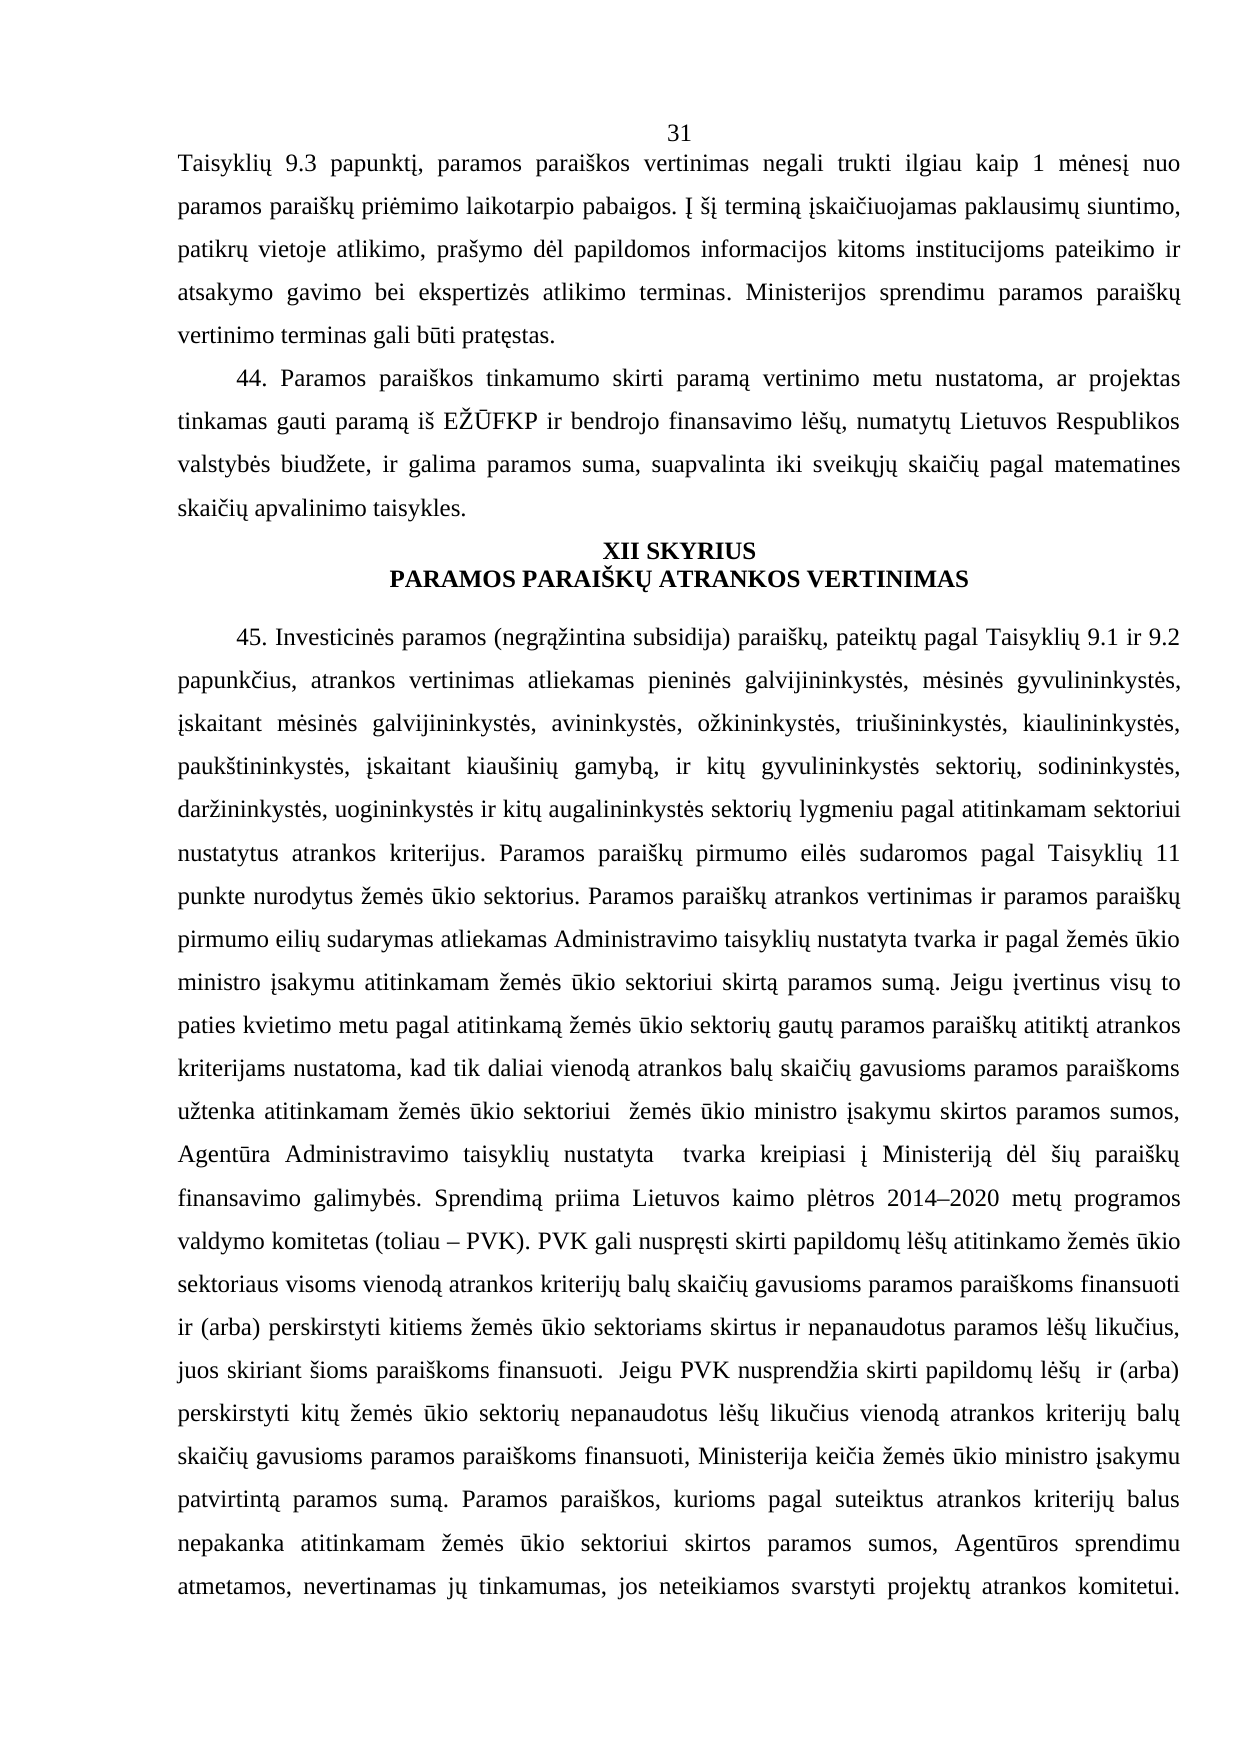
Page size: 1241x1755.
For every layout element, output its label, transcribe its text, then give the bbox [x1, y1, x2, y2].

text XII SKYRIUS [177, 536, 1181, 564]
text Taisyklių 9.3 papunktį, paramos paraiškos vertinimas negali trukti ilgiau kaip 1 mėnesį nuo paramos paraiškų priėmimo laikotarpio pabaigos. Į šį terminą įskaičiuojamas paklausimų siuntimo, patikrų vietoje atlikimo, prašymo dėl papildomos informacijos kitoms institucijoms pateikimo ir atsakymo gavimo bei ekspertizės atlikimo terminas. Ministerijos sprendimu paramos paraiškų vertinimo terminas gali būti pratęstas. [177, 148, 1181, 349]
text 44. Paramos paraiškos tinkamumo skirti paramą vertinimo metu nustatoma, ar projektas tinkamas gauti paramą iš EŽŪFKP ir bendrojo finansavimo lėšų, numatytų Lietuvos Respublikos valstybės biudžete, ir galima paramos suma, suapvalinta iki sveikųjų skaičių pagal matematines skaičių apvalinimo taisykles. [177, 363, 1181, 521]
text 45. Investicinės paramos (negrąžintina subsidija) paraiškų, pateiktų pagal Taisyklių 9.1 ir 9.2 papunkčius, atrankos vertinimas atliekamas pieninės galvijininkystės, mėsinės gyvulininkystės, įskaitant mėsinės galvijininkystės, avininkystės, ožkininkystės, triušininkystės, kiaulininkystės, paukštininkystės, įskaitant kiaušinių gamybą, ir kitų gyvulininkystės sektorių, sodininkystės, daržininkystės, uogininkystės ir kitų augalininkystės sektorių lygmeniu pagal atitinkamam sektoriui nustatytus atrankos kriterijus. Paramos paraiškų pirmumo eilės sudaromos pagal Taisyklių 11 punkte nurodytus žemės ūkio sektorius. Paramos paraiškų atrankos vertinimas ir paramos paraiškų pirmumo eilių sudarymas atliekamas Administravimo taisyklių nustatyta tvarka ir pagal žemės ūkio ministro įsakymu atitinkamam žemės ūkio sektoriui skirtą paramos sumą. Jeigu įvertinus visų to paties kvietimo metu pagal atitinkamą žemės ūkio sektorių gautų paramos paraiškų atitiktį atrankos kriterijams nustatoma, kad tik daliai vienodą atrankos balų skaičių gavusioms paramos paraiškoms užtenka atitinkamam žemės ūkio sektoriui žemės ūkio ministro įsakymu skirtos paramos sumos, Agentūra Administravimo taisyklių nustatyta tvarka kreipiasi į Ministeriją dėl šių paraiškų finansavimo galimybės. Sprendimą priima Lietuvos kaimo plėtros 2014–2020 metų programos valdymo komitetas (toliau – PVK). PVK gali nuspręsti skirti papildomų lėšų atitinkamo žemės ūkio sektoriaus visoms vienodą atrankos kriterijų balų skaičių gavusioms paramos paraiškoms finansuoti ir (arba) perskirstyti kitiems žemės ūkio sektoriams skirtus ir nepanaudotus paramos lėšų likučius, juos skiriant šioms paraiškoms finansuoti. Jeigu PVK nusprendžia skirti papildomų lėšų ir (arba) perskirstyti kitų žemės ūkio sektorių nepanaudotus lėšų likučius vienodą atrankos kriterijų balų skaičių gavusioms paramos paraiškoms finansuoti, Ministerija keičia žemės ūkio ministro įsakymu patvirtintą paramos sumą. Paramos paraiškos, kurioms pagal suteiktus atrankos kriterijų balus nepakanka atitinkamam žemės ūkio sektoriui skirtos paramos sumos, Agentūros sprendimu atmetamos, nevertinamas jų tinkamumas, jos neteikiamos svarstyti projektų atrankos komitetui. [177, 622, 1181, 1599]
text PARAMOS PARAIŠKŲ ATRANKOS VERTINIMAS [177, 564, 1181, 593]
